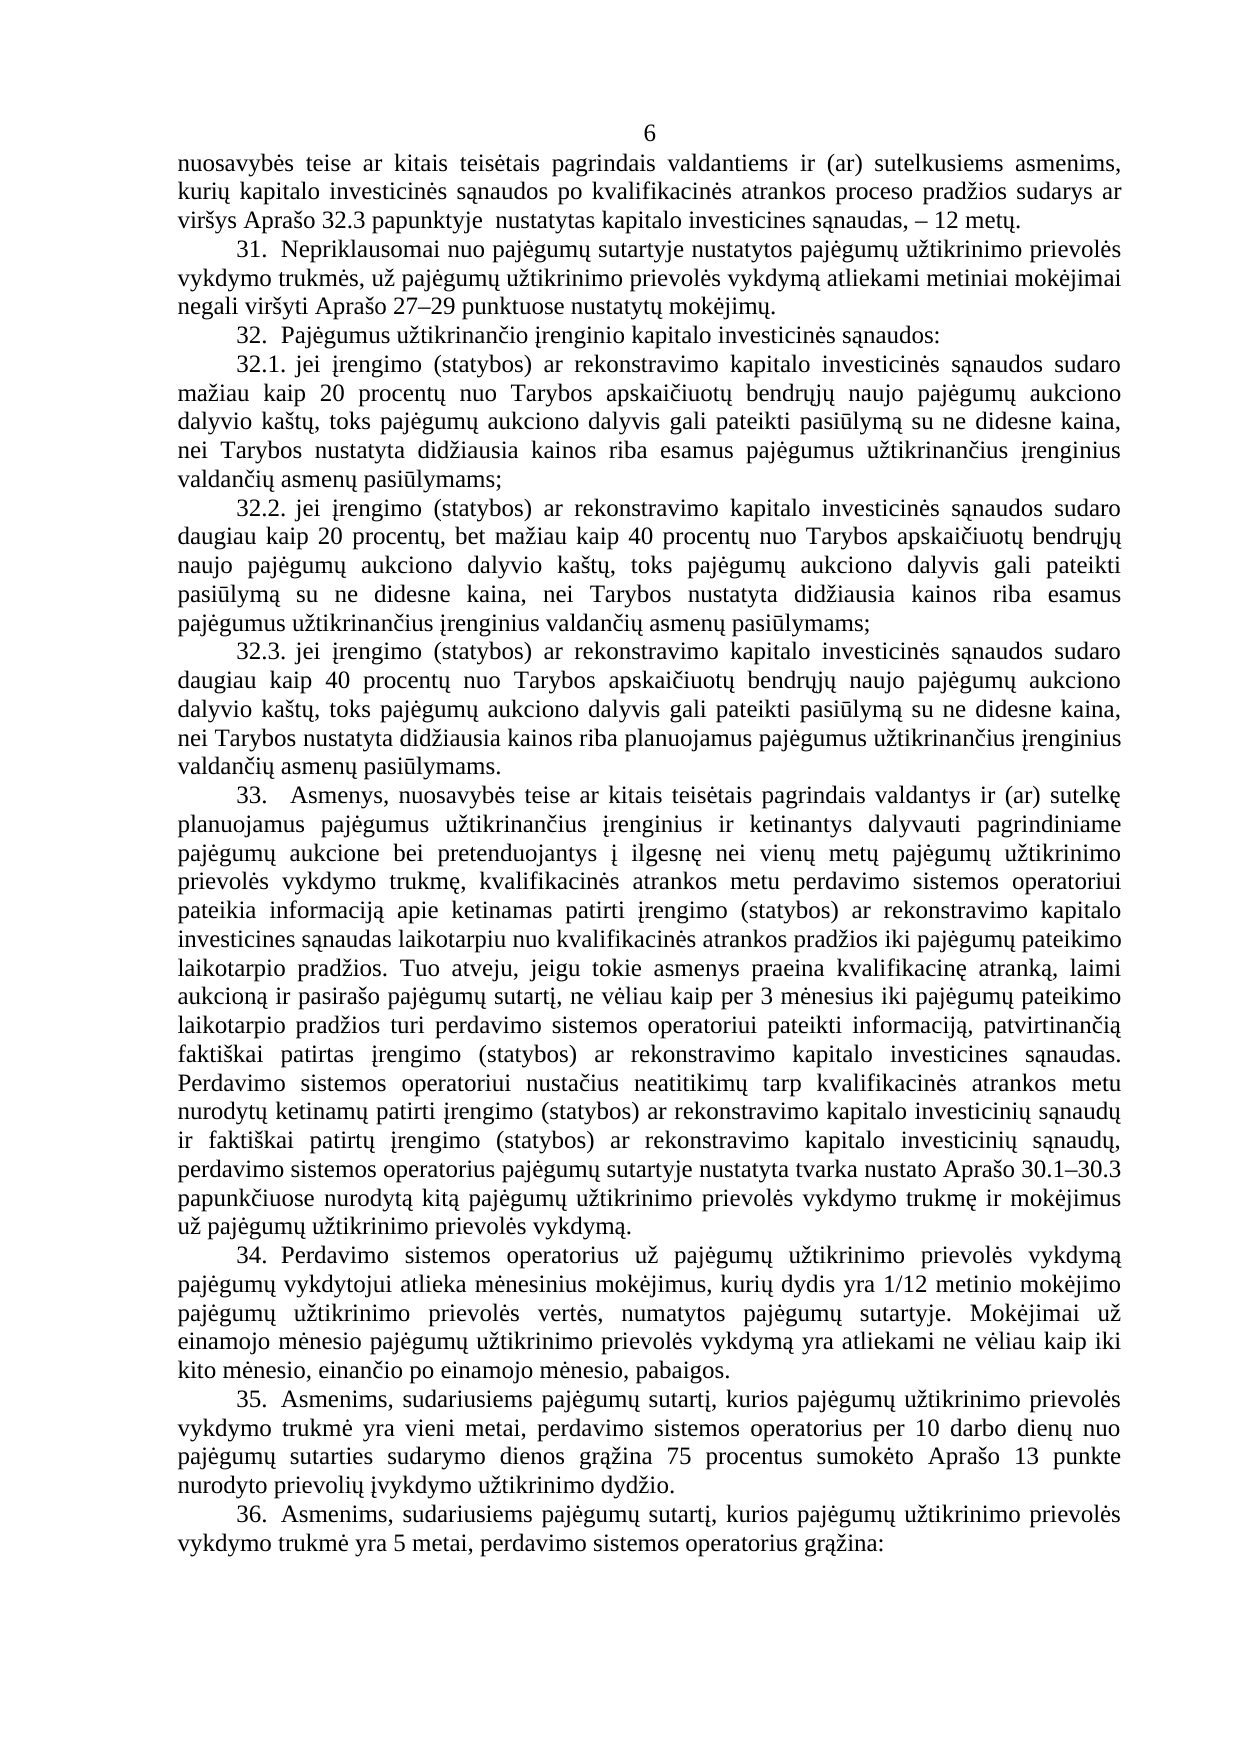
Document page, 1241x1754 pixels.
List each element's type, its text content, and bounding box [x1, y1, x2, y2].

text 33. Asmenys, nuosavybės teise ar kitais teisėtais pagrindais valdantys ir (ar) sutelkę planuojamus pajėgumus užtikrinančius įrenginius ir ketinantys dalyvauti pagrindiniame pajėgumų aukcione bei pretenduojantys į ilgesnę nei vienų metų pajėgumų užtikrinimo prievolės vykdymo trukmę, kvalifikacinės atrankos metu perdavimo sistemos operatoriui pateikia informaciją apie ketinamas patirti įrengimo (statybos) ar rekonstravimo kapitalo investicines sąnaudas laikotarpiu nuo kvalifikacinės atrankos pradžios iki pajėgumų pateikimo laikotarpio pradžios. Tuo atveju, jeigu tokie asmenys praeina kvalifikacinę atranką, laimi aukcioną ir pasirašo pajėgumų sutartį, ne vėliau kaip per 3 mėnesius iki pajėgumų pateikimo laikotarpio pradžios turi perdavimo sistemos operatoriui pateikti informaciją, patvirtinančią faktiškai patirtas įrengimo (statybos) ar rekonstravimo kapitalo investicines sąnaudas. Perdavimo sistemos operatoriui nustačius neatitikimų tarp kvalifikacinės atrankos metu nurodytų ketinamų patirti įrengimo (statybos) ar rekonstravimo kapitalo investicinių sąnaudų ir faktiškai patirtų įrengimo (statybos) ar rekonstravimo kapitalo investicinių sąnaudų, perdavimo sistemos operatorius pajėgumų sutartyje nustatyta tvarka nustato Aprašo 30.1–30.3 papunkčiuose nurodytą kitą pajėgumų užtikrinimo prievolės vykdymo trukmę ir mokėjimus už pajėgumų užtikrinimo prievolės vykdymą. [177, 780, 1122, 1240]
text 35. Asmenims, sudariusiems pajėgumų sutartį, kurios pajėgumų užtikrinimo prievolės vykdymo trukmė yra vieni metai, perdavimo sistemos operatorius per 10 darbo dienų nuo pajėgumų sutarties sudarymo dienos grąžina 75 procentus sumokėto Aprašo 13 punkte nurodyto prievolių įvykdymo užtikrinimo dydžio. [177, 1384, 1122, 1499]
text nuosavybės teise ar kitais teisėtais pagrindais valdantiems ir (ar) sutelkusiems asmenims, kurių kapitalo investicinės sąnaudos po kvalifikacinės atrankos proceso pradžios sudarys ar viršys Aprašo 32.3 papunktyje nustatytas kapitalo investicines sąnaudas, – 12 metų. [177, 148, 1122, 234]
text 32.1. jei įrengimo (statybos) ar rekonstravimo kapitalo investicinės sąnaudos sudaro mažiau kaip 20 procentų nuo Tarybos apskaičiuotų bendrųjų naujo pajėgumų aukciono dalyvio kaštų, toks pajėgumų aukciono dalyvis gali pateikti pasiūlymą su ne didesne kaina, nei Tarybos nustatyta didžiausia kainos riba esamus pajėgumus užtikrinančius įrenginius valdančių asmenų pasiūlymams; [177, 349, 1122, 493]
text 32. Pajėgumus užtikrinančio įrenginio kapitalo investicinės sąnaudos: [177, 320, 1122, 349]
text 32.2. jei įrengimo (statybos) ar rekonstravimo kapitalo investicinės sąnaudos sudaro daugiau kaip 20 procentų, bet mažiau kaip 40 procentų nuo Tarybos apskaičiuotų bendrųjų naujo pajėgumų aukciono dalyvio kaštų, toks pajėgumų aukciono dalyvis gali pateikti pasiūlymą su ne didesne kaina, nei Tarybos nustatyta didžiausia kainos riba esamus pajėgumus užtikrinančius įrenginius valdančių asmenų pasiūlymams; [177, 493, 1122, 636]
text 34. Perdavimo sistemos operatorius už pajėgumų užtikrinimo prievolės vykdymą pajėgumų vykdytojui atlieka mėnesinius mokėjimus, kurių dydis yra 1/12 metinio mokėjimo pajėgumų užtikrinimo prievolės vertės, numatytos pajėgumų sutartyje. Mokėjimai už einamojo mėnesio pajėgumų užtikrinimo prievolės vykdymą yra atliekami ne vėliau kaip iki kito mėnesio, einančio po einamojo mėnesio, pabaigos. [177, 1240, 1122, 1384]
text 31. Nepriklausomai nuo pajėgumų sutartyje nustatytos pajėgumų užtikrinimo prievolės vykdymo trukmės, už pajėgumų užtikrinimo prievolės vykdymą atliekami metiniai mokėjimai negali viršyti Aprašo 27–29 punktuose nustatytų mokėjimų. [177, 234, 1122, 320]
text 32.3. jei įrengimo (statybos) ar rekonstravimo kapitalo investicinės sąnaudos sudaro daugiau kaip 40 procentų nuo Tarybos apskaičiuotų bendrųjų naujo pajėgumų aukciono dalyvio kaštų, toks pajėgumų aukciono dalyvis gali pateikti pasiūlymą su ne didesne kaina, nei Tarybos nustatyta didžiausia kainos riba planuojamus pajėgumus užtikrinančius įrenginius valdančių asmenų pasiūlymams. [177, 636, 1122, 780]
text 36. Asmenims, sudariusiems pajėgumų sutartį, kurios pajėgumų užtikrinimo prievolės vykdymo trukmė yra 5 metai, perdavimo sistemos operatorius grąžina: [177, 1499, 1122, 1556]
